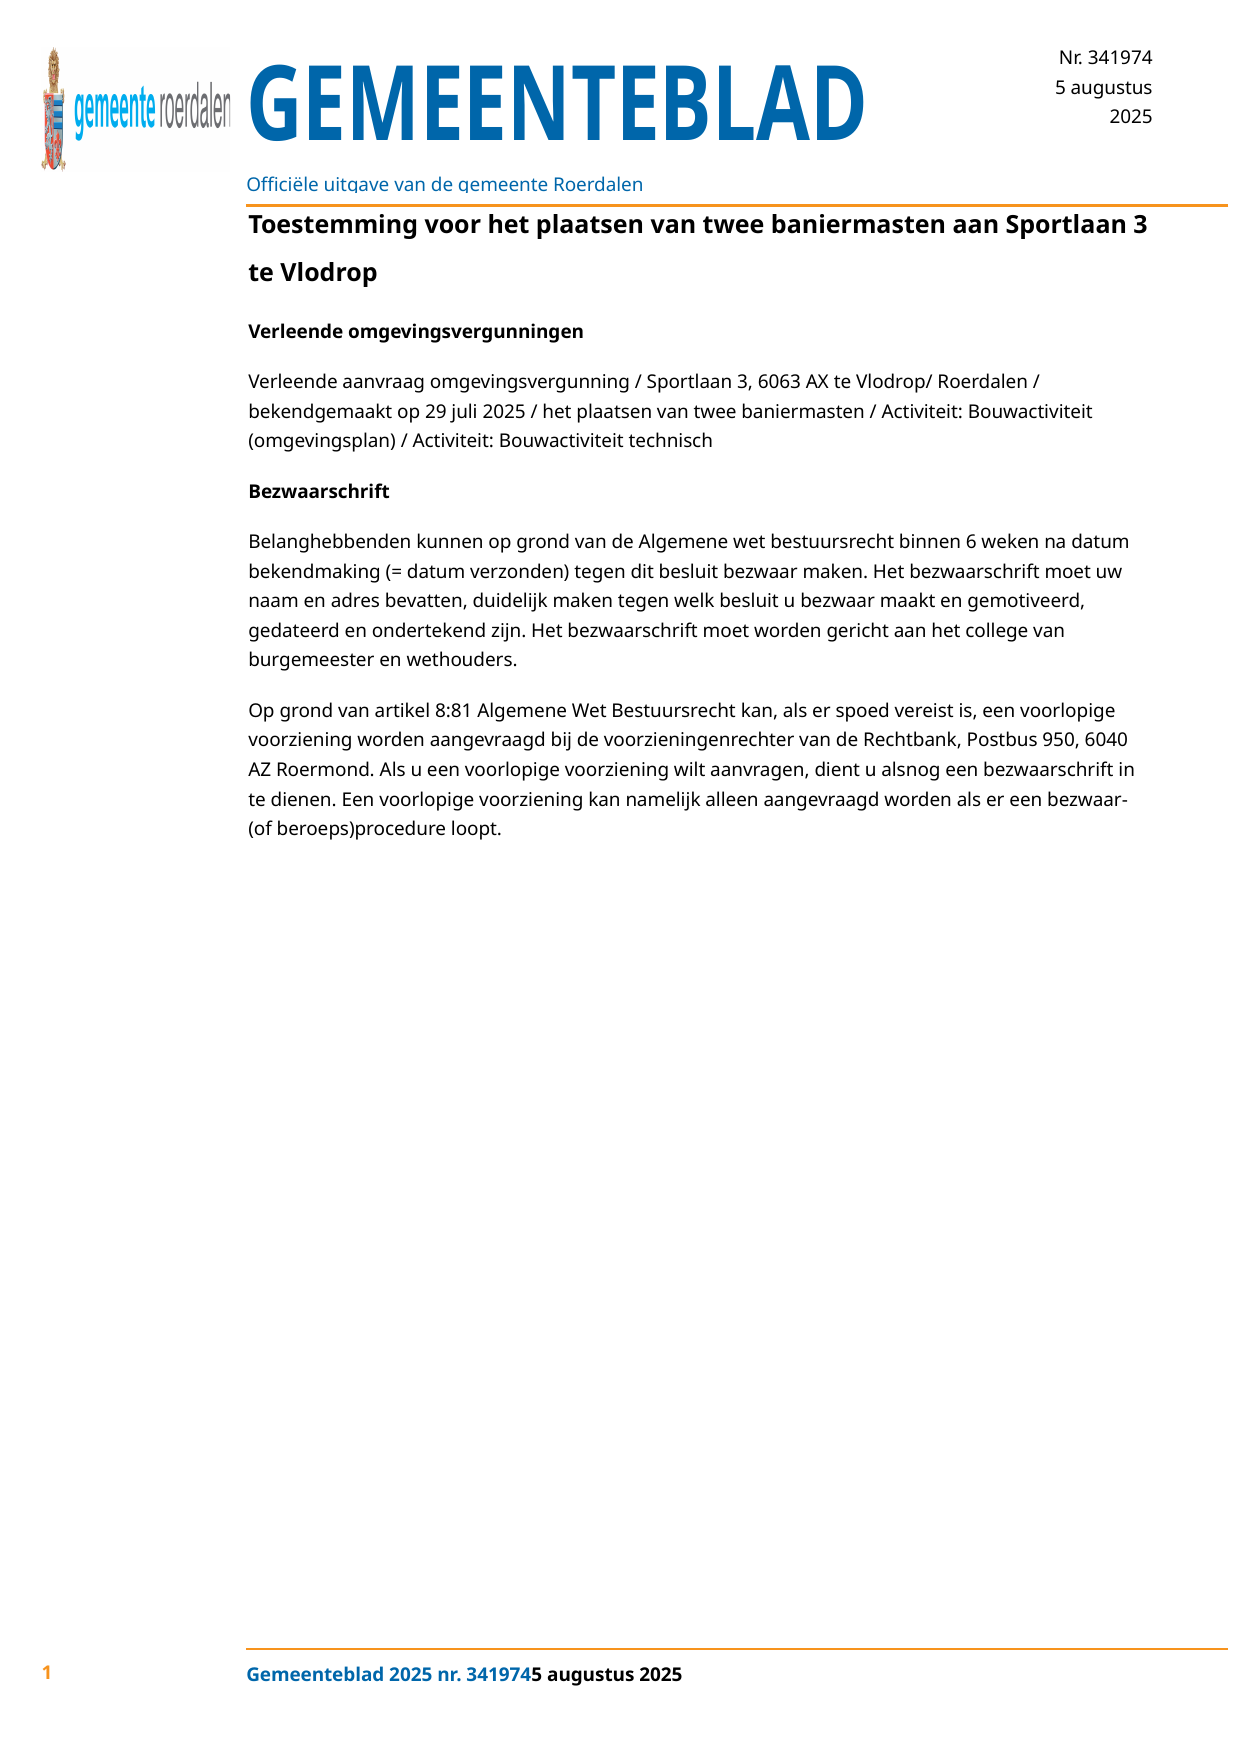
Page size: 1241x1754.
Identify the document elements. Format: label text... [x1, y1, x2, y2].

picture [41, 47, 231, 172]
text Verleende omgevingsvergunningen [248, 318, 1152, 344]
text Bezwaarschrift [248, 478, 1152, 504]
text Belanghebbenden kunnen op grond van de Algemene wet bestuursrecht binnen 6 weken na datum bekendmaking (= datum verzonden) tegen dit besluit bezwaar maken. Het bezwaarschrift moet uw naam en adres bevatten, duidelijk maken tegen welk besluit u bezwaar maakt en gemotiveerd, gedateerd en ondertekend zijn. Het bezwaarschrift moet worden gericht aan het college van burgemeester en wethouders. [248, 528, 1152, 672]
text Toestemming voor het plaatsen van twee baniermasten aan Sportlaan 3 te Vlodrop [248, 207, 1152, 288]
text Verleende aanvraag omgevingsvergunning / Sportlaan 3, 6063 AX te Vlodrop/ Roerdalen / bekendgemaakt op 29 juli 2025 / het plaatsen van twee baniermasten / Activiteit: Bouwactiviteit (omgevingsplan) / Activiteit: Bouwactiviteit technisch [248, 368, 1152, 453]
text Op grond van artikel 8:81 Algemene Wet Bestuursrecht kan, als er spoed vereist is, een voorlopige voorziening worden aangevraagd bij de voorzieningenrechter van de Rechtbank, Postbus 950, 6040 AZ Roermond. Als u een voorlopige voorziening wilt aanvragen, dient u alsnog een bezwaarschrift in te dienen. Een voorlopige voorziening kan namelijk alleen aangevraagd worden als er een bezwaar- (of beroeps)procedure loopt. [248, 697, 1152, 841]
